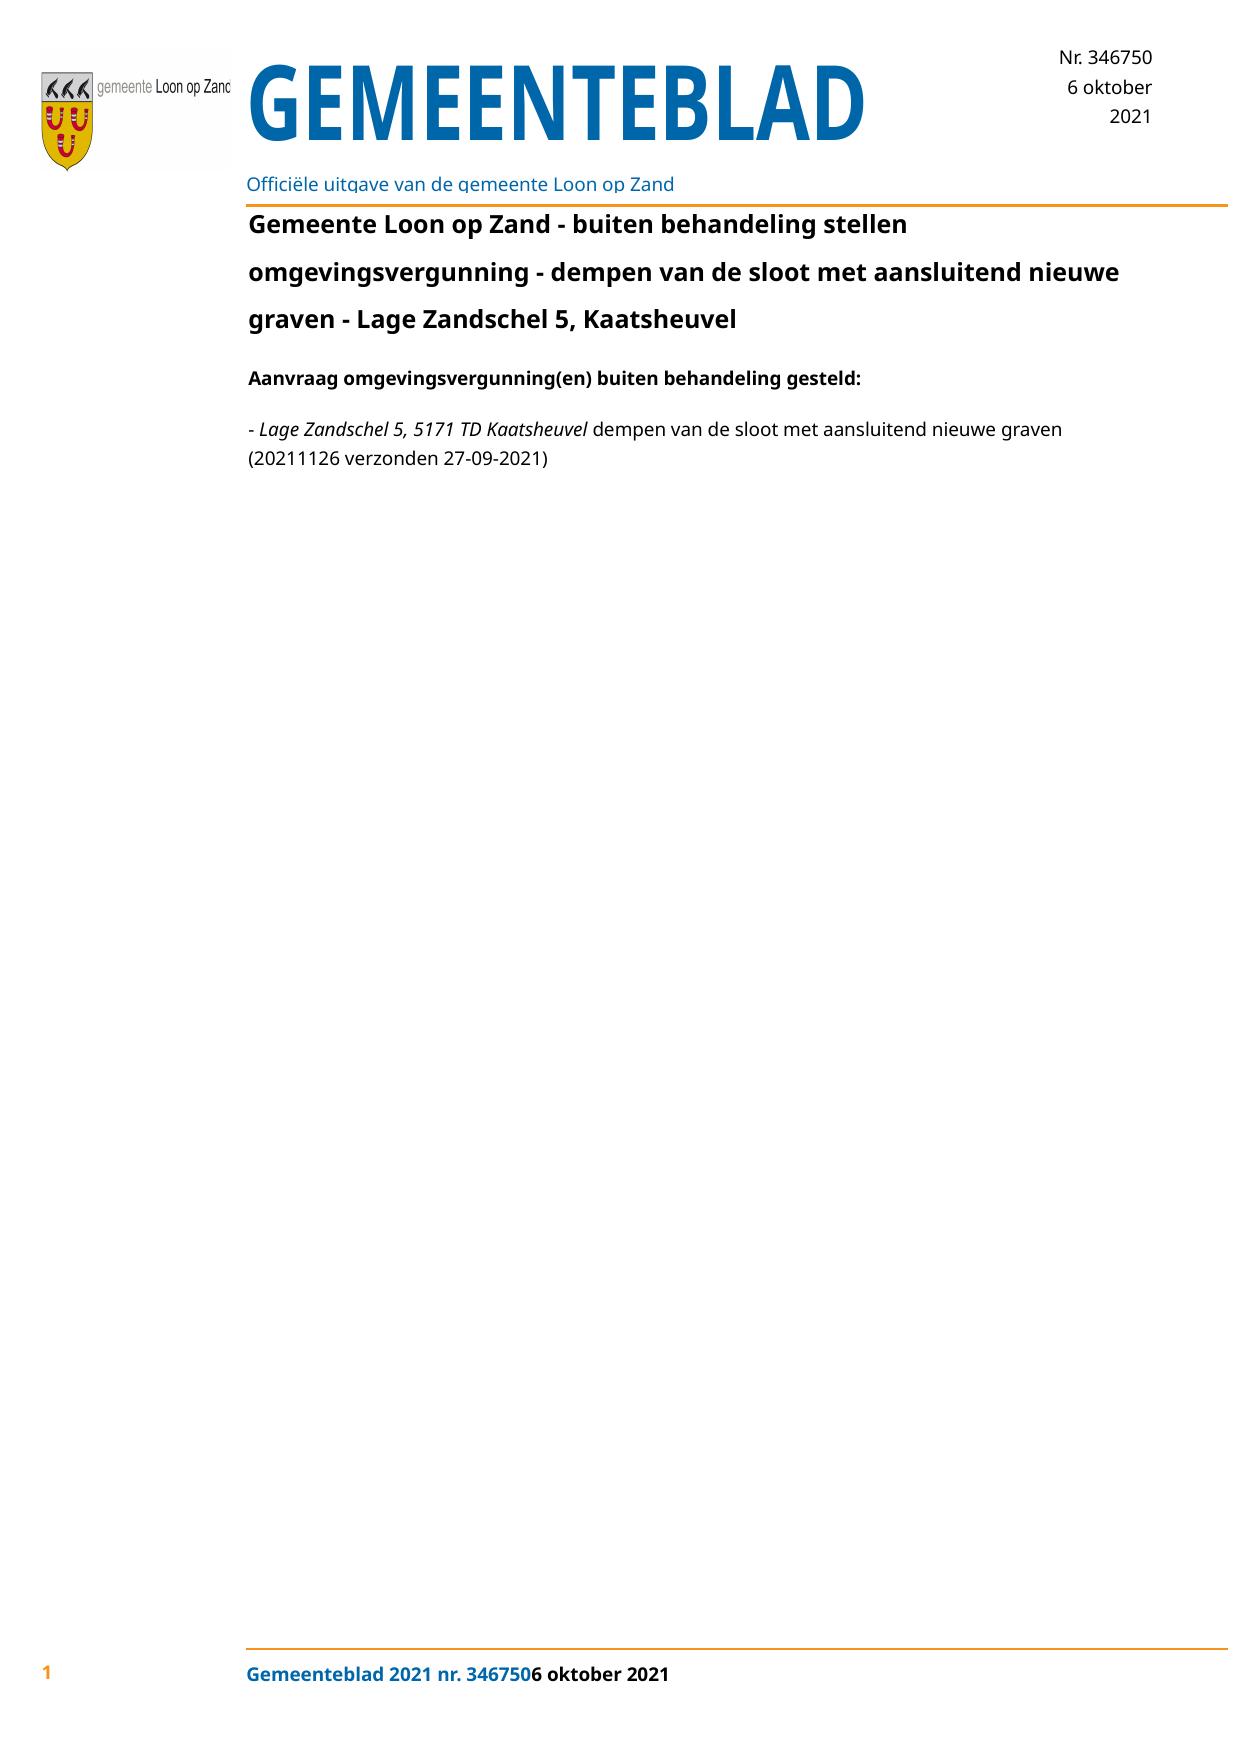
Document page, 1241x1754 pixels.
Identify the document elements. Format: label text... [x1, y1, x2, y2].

text Aanvraag omgevingsvergunning(en) buiten behandeling gesteld: [248, 366, 1152, 391]
text - Lage Zandschel 5, 5171 TD Kaatsheuvel dempen van de sloot met aansluitend nieuwe graven (20211126 verzonden 27-09-2021) [248, 416, 1152, 471]
text Gemeente Loon op Zand - buiten behandeling stellen omgevingsvergunning - dempen van de sloot met aansluitend nieuwe graven - Lage Zandschel 5, Kaatsheuvel [248, 207, 1152, 336]
picture [41, 47, 231, 172]
